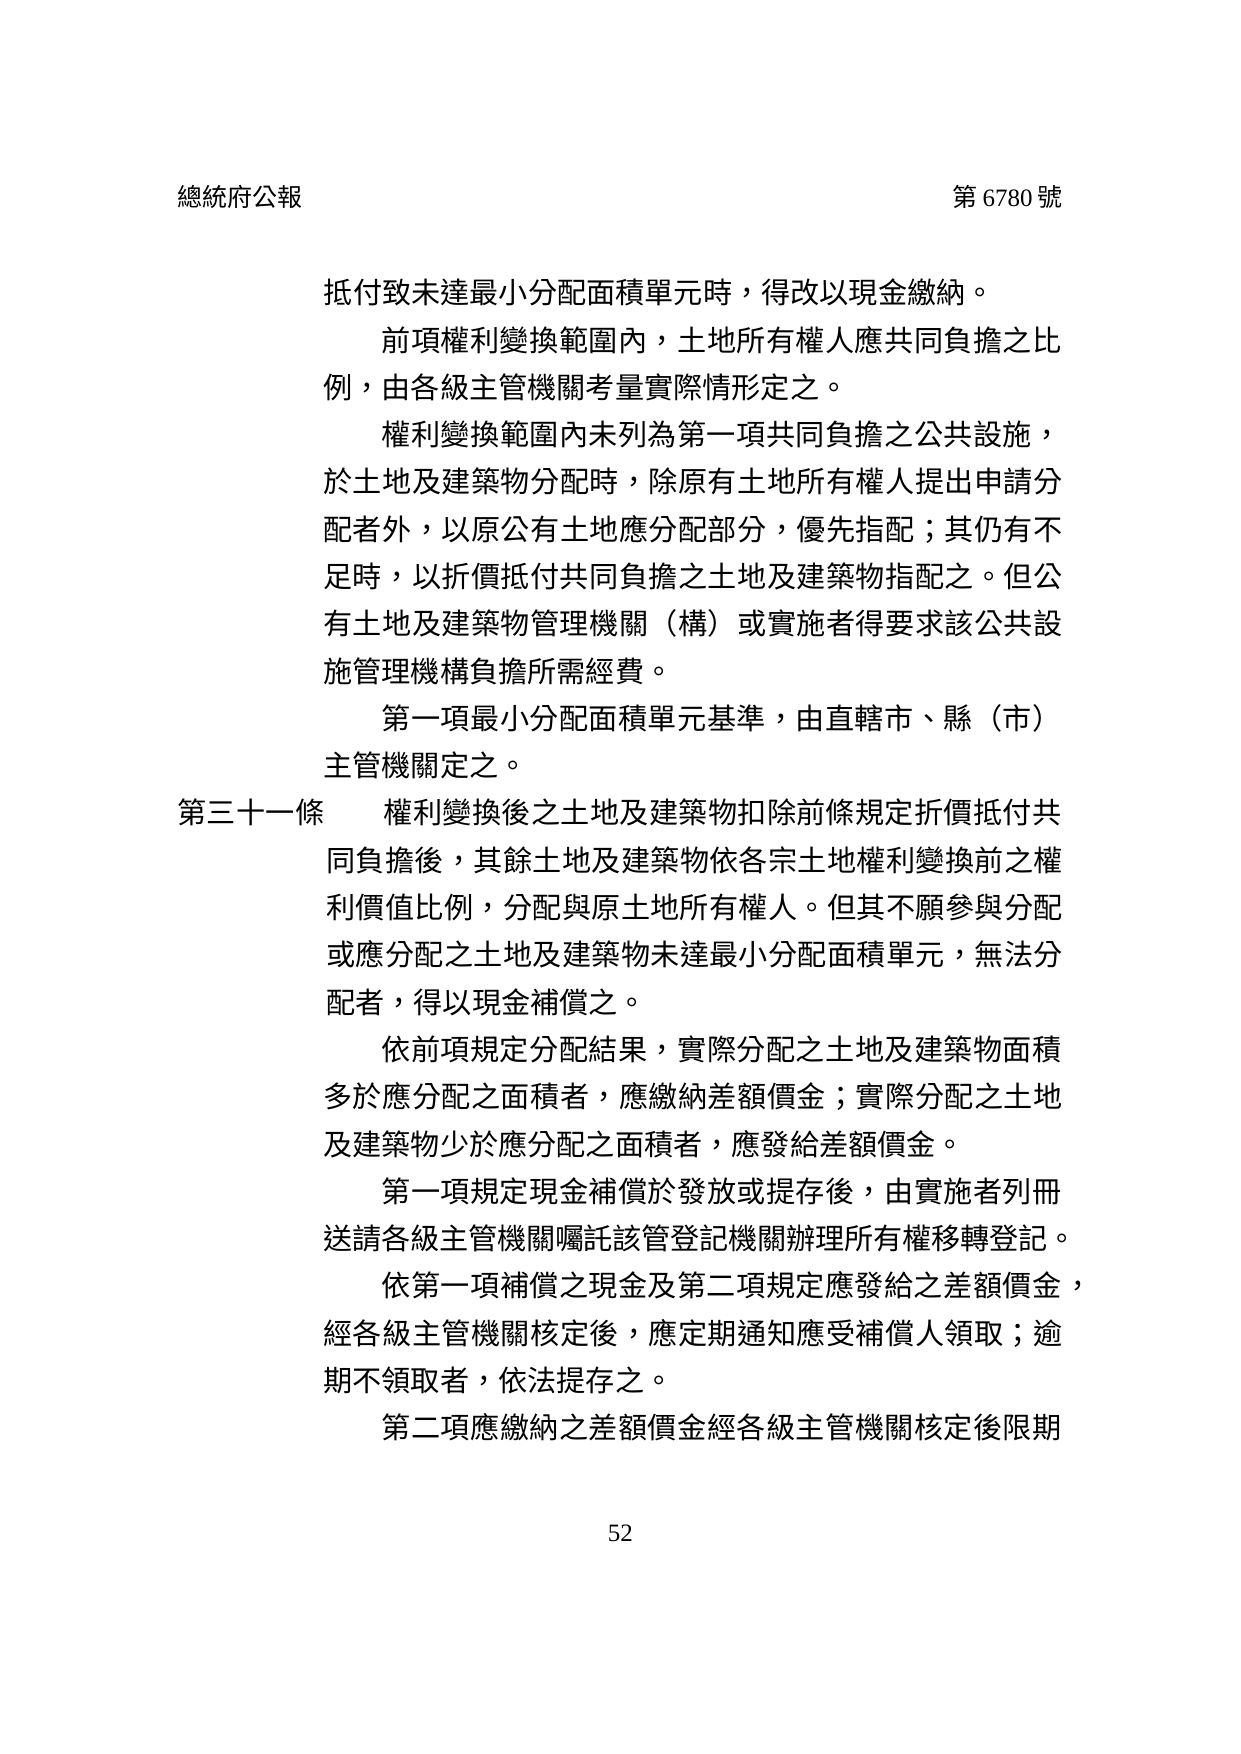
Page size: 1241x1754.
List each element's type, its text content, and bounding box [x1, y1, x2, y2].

text 第二項應繳納之差額價金經各級主管機關核定後限期 [323, 1401, 1063, 1448]
text 依第一項補償之現金及第二項規定應發給之差額價金，經各級主管機關核定後，應定期通知應受補償人領取；逾期不領取者，依法提存之。 [323, 1259, 1063, 1401]
text 第三十條 實施權利變換時，權利變換範圍內供公共使用之道路、溝渠、兒童遊樂場、鄰里公園、廣場、綠地、停車場等七項用地，除以各該原有公共設施用地、未登記地及得無償撥用取得之公有道路、溝渠、河川等公有土地抵充外，其不足土地與工程費用、權利變換費用、貸款利息、稅捐及管理費用，經各級主管機關核定後，由權利變換範圍內之土地所有權人按其權利價值比例共同負擔，並以權利變換後應分配之土地及建築物折價抵付；其應分配之土地及建築物因折價抵付致未達最小分配面積單元時，得改以現金繳納。 [177, 266, 1063, 313]
text 第三十一條 權利變換後之土地及建築物扣除前條規定折價抵付共同負擔後，其餘土地及建築物依各宗土地權利變換前之權利價值比例，分配與原土地所有權人。但其不願參與分配或應分配之土地及建築物未達最小分配面積單元，無法分配者，得以現金補償之。 [177, 786, 1063, 1022]
text 第一項規定現金補償於發放或提存後，由實施者列冊送請各級主管機關囑託該管登記機關辦理所有權移轉登記。 [323, 1164, 1063, 1259]
text 權利變換範圍內未列為第一項共同負擔之公共設施，於土地及建築物分配時，除原有土地所有權人提出申請分配者外，以原公有土地應分配部分，優先指配；其仍有不足時，以折價抵付共同負擔之土地及建築物指配之。但公有土地及建築物管理機關（構）或實施者得要求該公共設施管理機構負擔所需經費。 [323, 408, 1063, 691]
text 依前項規定分配結果，實際分配之土地及建築物面積多於應分配之面積者，應繳納差額價金；實際分配之土地及建築物少於應分配之面積者，應發給差額價金。 [323, 1022, 1063, 1164]
text 前項權利變換範圍內，土地所有權人應共同負擔之比例，由各級主管機關考量實際情形定之。 [323, 313, 1063, 408]
text 第一項最小分配面積單元基準，由直轄市、縣（市）主管機關定之。 [323, 691, 1063, 786]
